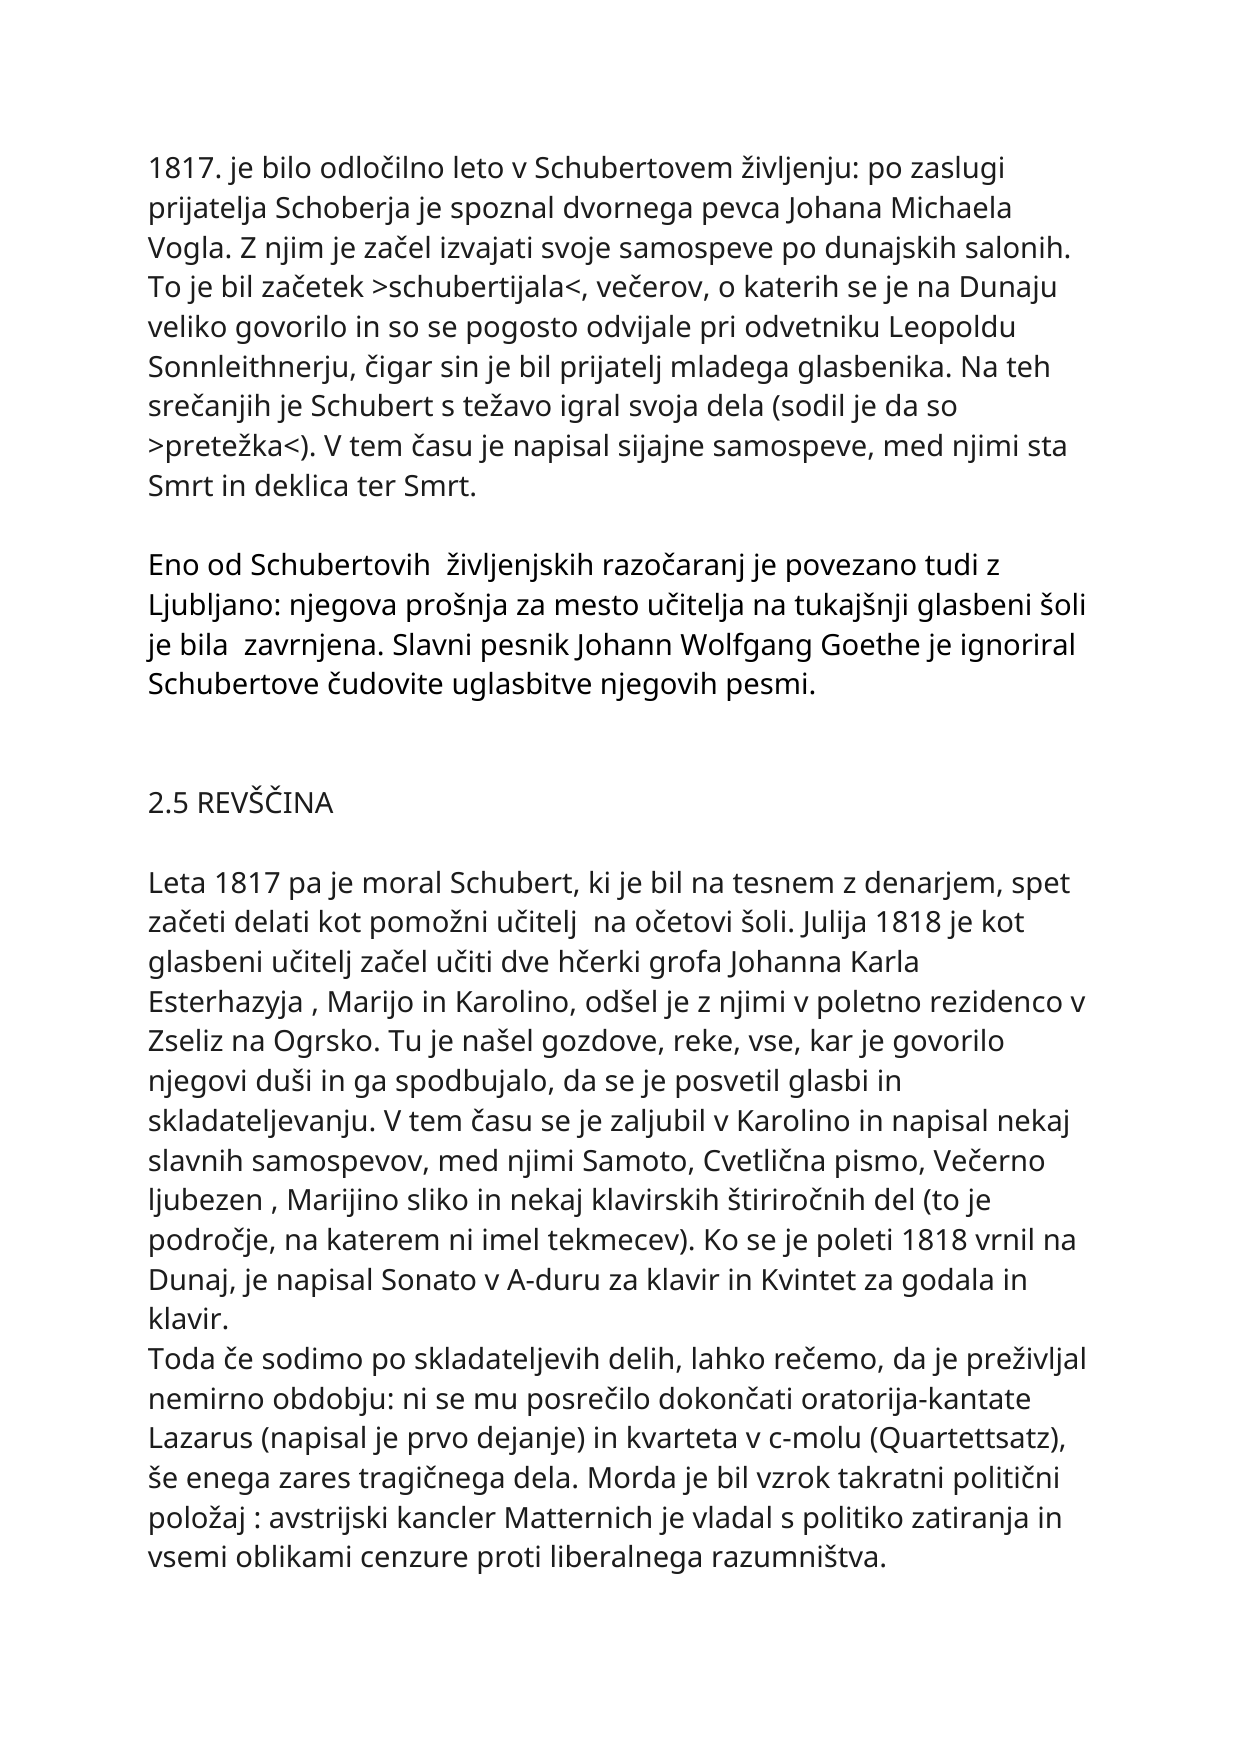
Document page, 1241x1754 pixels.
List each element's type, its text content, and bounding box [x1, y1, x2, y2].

text 2.5 REVŠČINA [148, 783, 1093, 822]
text Eno od Schubertovih življenjskih razočaranj je povezano tudi z Ljubljano: njegova prošnja za mesto učitelja na tukajšnji glasbeni šoli je bila zavrnjena. Slavni pesnik Johann Wolfgang Goethe je ignoriral Schubertove čudovite uglasbitve njegovih pesmi. [148, 544, 1093, 703]
text 1817. je bilo odločilno leto v Schubertovem življenju: po zaslugi prijatelja Schoberja je spoznal dvornega pevca Johana Michaela Vogla. Z njim je začel izvajati svoje samospeve po dunajskih salonih. To je bil začetek >schubertijala<, večerov, o katerih se je na Dunaju veliko govorilo in so se pogosto odvijale pri odvetniku Leopoldu Sonnleithnerju, čigar sin je bil prijatelj mladega glasbenika. Na teh srečanjih je Schubert s težavo igral svoja dela (sodil je da so >pretežka<). V tem času je napisal sijajne samospeve, med njimi sta Smrt in deklica ter Smrt. [148, 148, 1093, 505]
text Leta 1817 pa je moral Schubert, ki je bil na tesnem z denarjem, spet začeti delati kot pomožni učitelj na očetovi šoli. Julija 1818 je kot glasbeni učitelj začel učiti dve hčerki grofa Johanna Karla Esterhazyja , Marijo in Karolino, odšel je z njimi v poletno rezidenco v Zseliz na Ogrsko. Tu je našel gozdove, reke, vse, kar je govorilo njegovi duši in ga spodbujalo, da se je posvetil glasbi in skladateljevanju. V tem času se je zaljubil v Karolino in napisal nekaj slavnih samospevov, med njimi Samoto, Cvetlična pismo, Večerno ljubezen , Marijino sliko in nekaj klavirskih štiriročnih del (to je področje, na katerem ni imel tekmecev). Ko se je poleti 1818 vrnil na Dunaj, je napisal Sonato v A-duru za klavir in Kvintet za godala in klavir. [148, 862, 1093, 1338]
text Toda če sodimo po skladateljevih delih, lahko rečemo, da je preživljal nemirno obdobju: ni se mu posrečilo dokončati oratorija-kantate Lazarus (napisal je prvo dejanje) in kvarteta v c-molu (Quartettsatz), še enega zares tragičnega dela. Morda je bil vzrok takratni politični položaj : avstrijski kancler Matternich je vladal s politiko zatiranja in vsemi oblikami cenzure proti liberalnega razumništva. [148, 1338, 1093, 1576]
